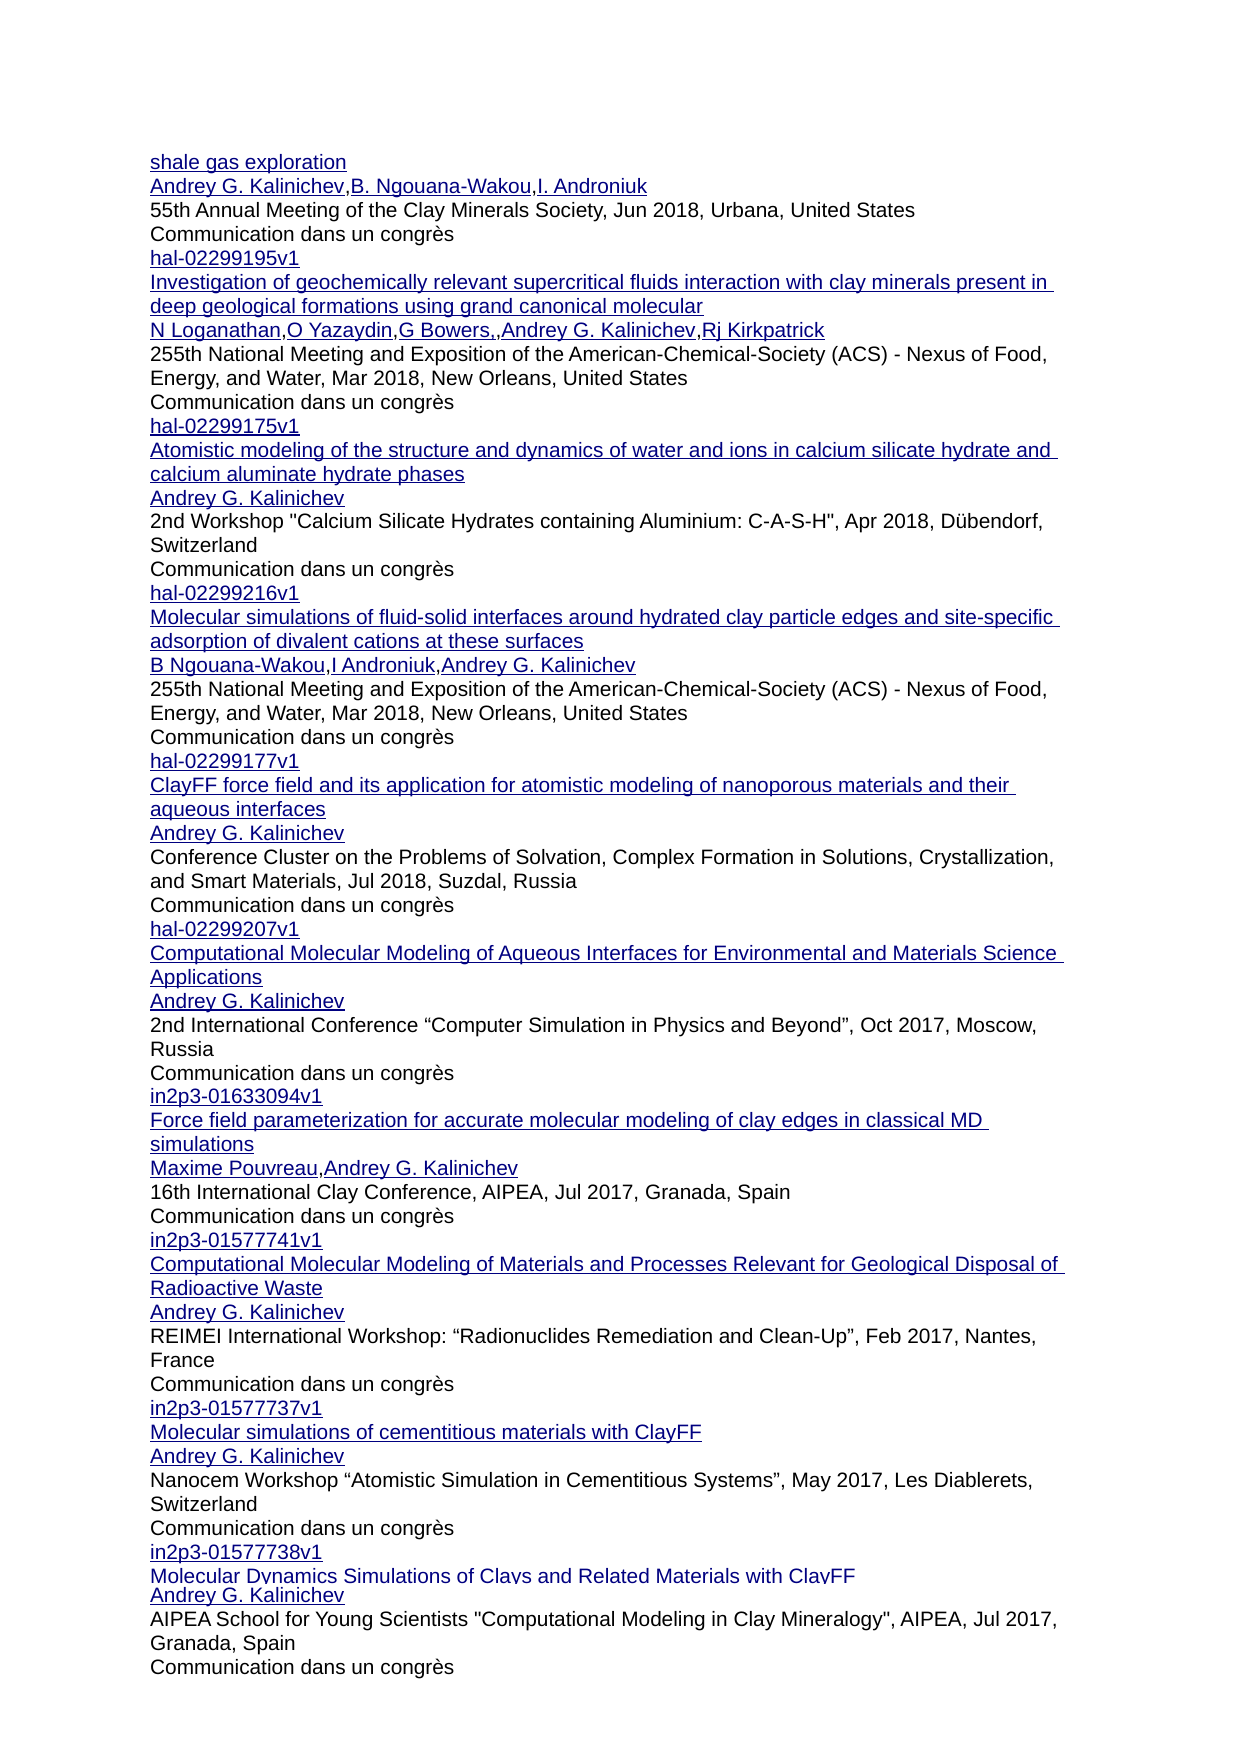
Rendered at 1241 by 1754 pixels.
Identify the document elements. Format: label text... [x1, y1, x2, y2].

table_cell Computational Molecular Modeling of Aqueous Interfaces for Environmental and Materials Science Applications Andrey G. Kalinichev 2nd International Conference “Computer Simulation in Physics and Beyond”, Oct 2017, Moscow, Russia Communication dans un congrès in2p3-01633094v1 [150, 941, 1090, 1108]
table_cell Investigation of geochemically relevant supercritical fluids interaction with clay minerals present in deep geological formations using grand canonical molecular N Loganathan,O Yazaydin,G Bowers,,Andrey G. Kalinichev,Rj Kirkpatrick 255th National Meeting and Exposition of the American-Chemical-Society (ACS) - Nexus of Food, Energy, and Water, Mar 2018, New Orleans, United States Communication dans un congrès hal-02299175v1 [150, 270, 1090, 437]
table_cell Force field parameterization for accurate molecular modeling of clay edges in classical MD simulations Maxime Pouvreau,Andrey G. Kalinichev 16th International Clay Conference, AIPEA, Jul 2017, Granada, Spain Communication dans un congrès in2p3-01577741v1 [150, 1108, 1090, 1252]
table_cell Atomistic modeling of the structure and dynamics of water and ions in calcium silicate hydrate and calcium aluminate hydrate phases Andrey G. Kalinichev 2nd Workshop "Calcium Silicate Hydrates containing Aluminium: C‐A‐S‐H", Apr 2018, Dübendorf, Switzerland Communication dans un congrès hal-02299216v1 [150, 438, 1090, 605]
table_cell Molecular simulations of fluid-solid interfaces around hydrated clay particle edges and site-specific adsorption of divalent cations at these surfaces B Ngouana-Wakou,I Androniuk,Andrey G. Kalinichev 255th National Meeting and Exposition of the American-Chemical-Society (ACS) - Nexus of Food, Energy, and Water, Mar 2018, New Orleans, United States Communication dans un congrès hal-02299177v1 [150, 605, 1090, 773]
table_cell Computational Molecular Modeling of Materials and Processes Relevant for Geological Disposal of Radioactive Waste Andrey G. Kalinichev REIMEI International Workshop: “Radionuclides Remediation and Clean-Up”, Feb 2017, Nantes, France Communication dans un congrès in2p3-01577737v1 [150, 1252, 1090, 1420]
table_cell ClayFF force field and its application for atomistic modeling of nanoporous materials and their aqueous interfaces Andrey G. Kalinichev Conference Cluster on the Problems of Solvation, Complex Formation in Solutions, Crystallization, and Smart Materials, Jul 2018, Suzdal, Russia Communication dans un congrès hal-02299207v1 [150, 773, 1090, 941]
table_cell Molecular Dynamics Simulations of Clays and Related Materials with ClayFF Andrey G. Kalinichev AIPEA School for Young Scientists "Computational Modeling in Clay Mineralogy", AIPEA, Jul 2017, Granada, Spain Communication dans un congrès [150, 1564, 1090, 1679]
table_cell Molecular simulations of cementitious materials with ClayFF Andrey G. Kalinichev Nanocem Workshop “Atomistic Simulation in Cementitious Systems”, May 2017, Les Diablerets, Switzerland Communication dans un congrès in2p3-01577738v1 [150, 1420, 1090, 1563]
table_cell shale gas exploration Andrey G. Kalinichev,B. Ngouana-Wakou,I. Androniuk 55th Annual Meeting of the Clay Minerals Society, Jun 2018, Urbana, United States Communication dans un congrès hal-02299195v1 [150, 150, 1090, 270]
